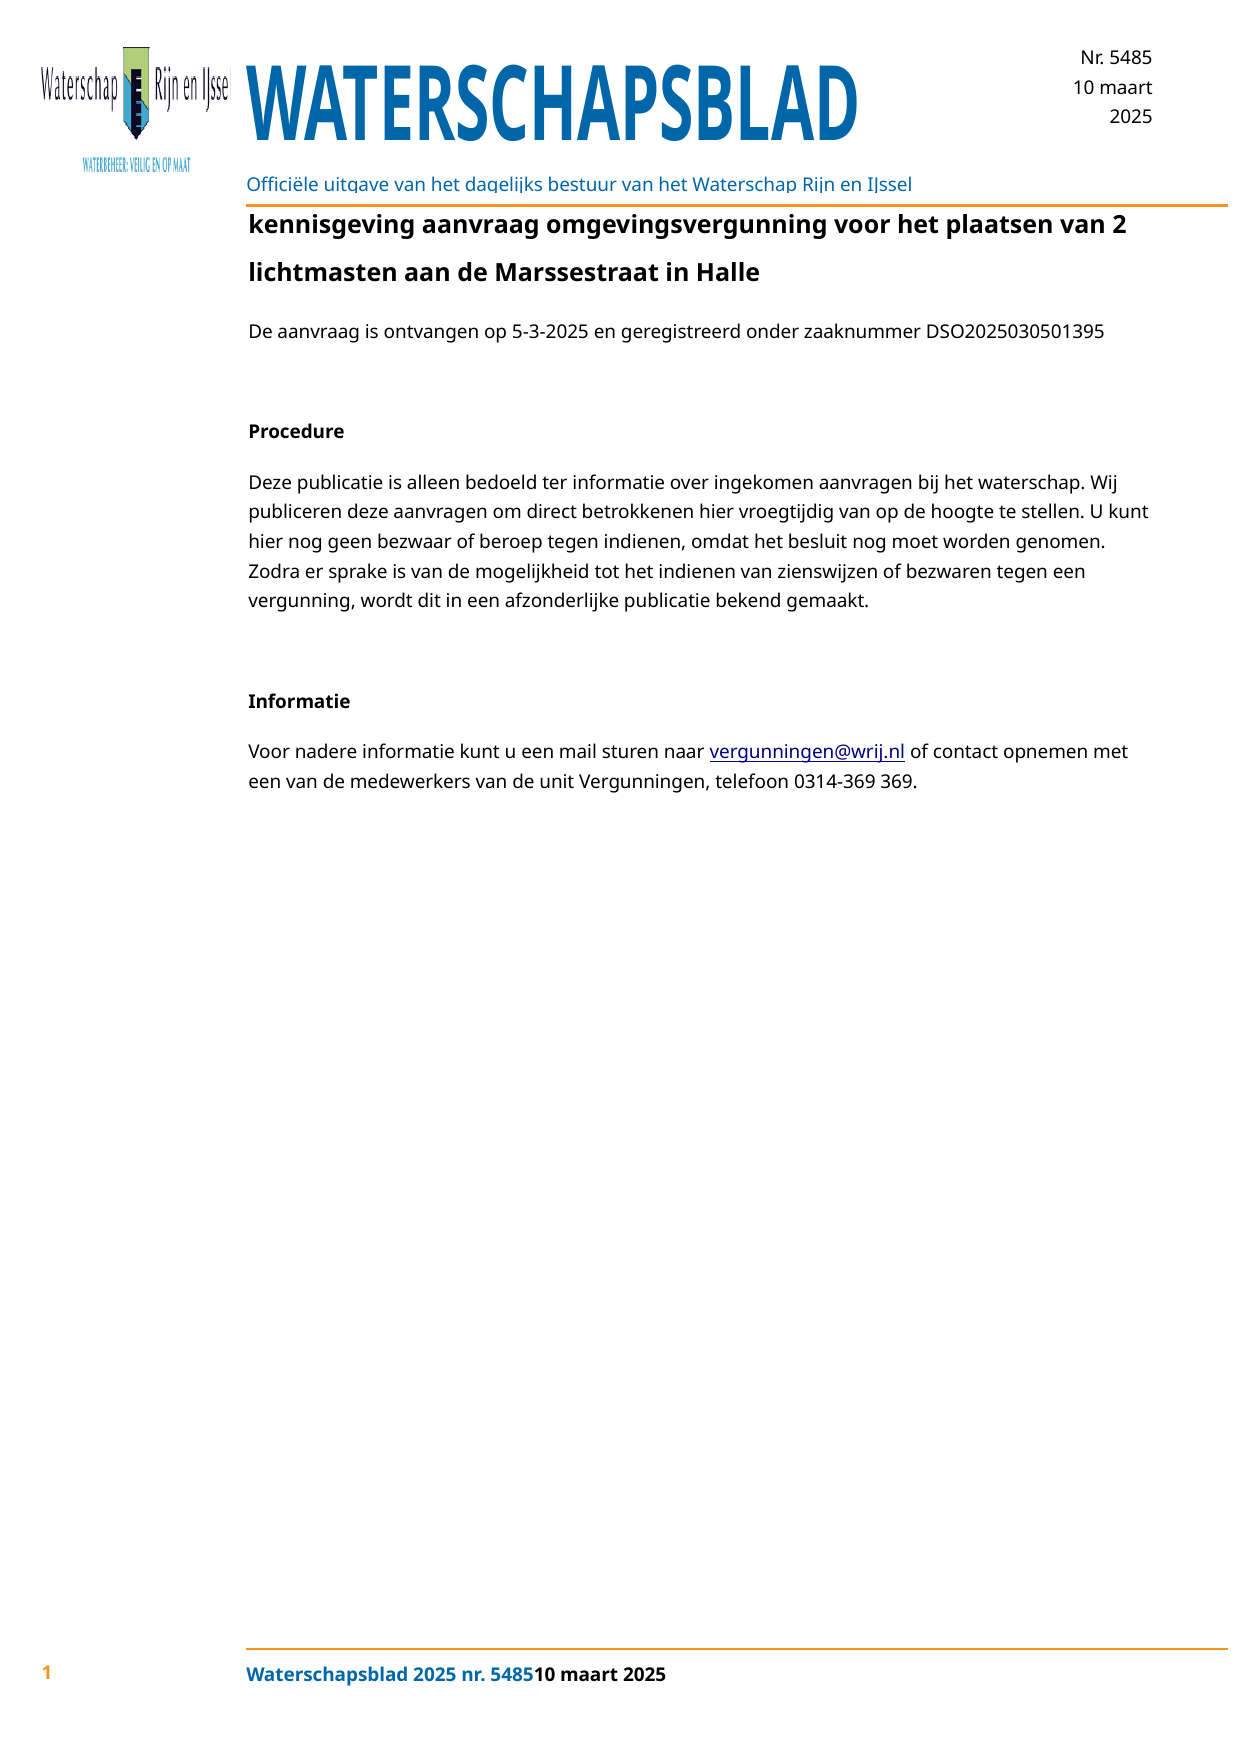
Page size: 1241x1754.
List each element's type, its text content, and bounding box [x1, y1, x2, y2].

text De aanvraag is ontvangen op 5-3-2025 en geregistreerd onder zaaknummer DSO2025030501395 [248, 318, 1152, 344]
text Voor nadere informatie kunt u een mail sturen naar vergunningen@wrij.nl of contact opnemen met een van de medewerkers van de unit Vergunningen, telefoon 0314-369 369. [248, 739, 1152, 794]
text Deze publicatie is alleen bedoeld ter informatie over ingekomen aanvragen bij het waterschap. Wij publiceren deze aanvragen om direct betrokkenen hier vroegtijdig van op de hoogte te stellen. U kunt hier nog geen bezwaar of beroep tegen indienen, omdat het besluit nog moet worden genomen. Zodra er sprake is van de mogelijkheid tot het indienen van zienswijzen of bezwaren tegen een vergunning, wordt dit in een afzonderlijke publicatie bekend gemaakt. [248, 469, 1152, 613]
text kennisgeving aanvraag omgevingsvergunning voor het plaatsen van 2 lichtmasten aan de Marssestraat in Halle [248, 207, 1152, 288]
picture [41, 47, 231, 172]
text Procedure [248, 419, 1152, 444]
text Informatie [248, 688, 1152, 714]
